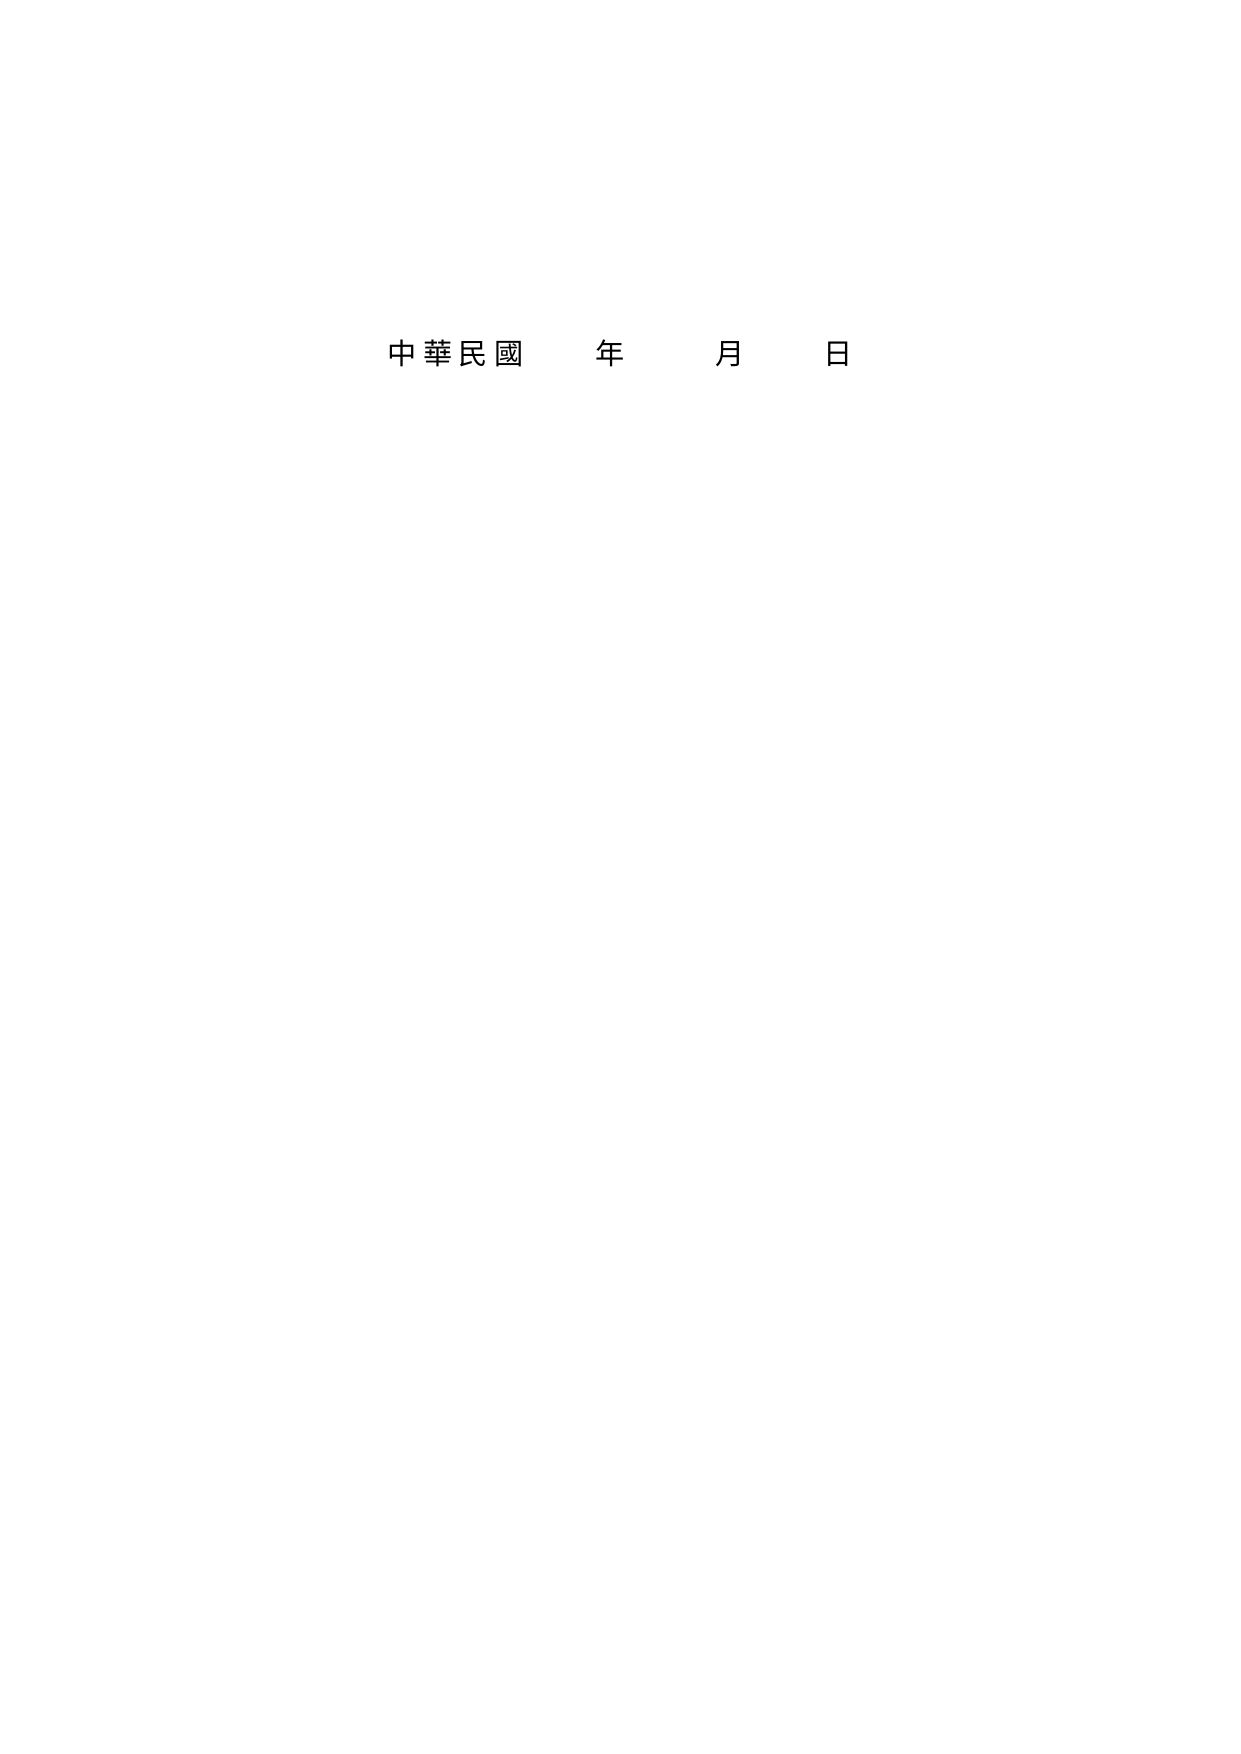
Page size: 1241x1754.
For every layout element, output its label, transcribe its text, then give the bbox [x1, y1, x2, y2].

text 中 華 民 國 年 月 日 [187, 314, 1053, 389]
